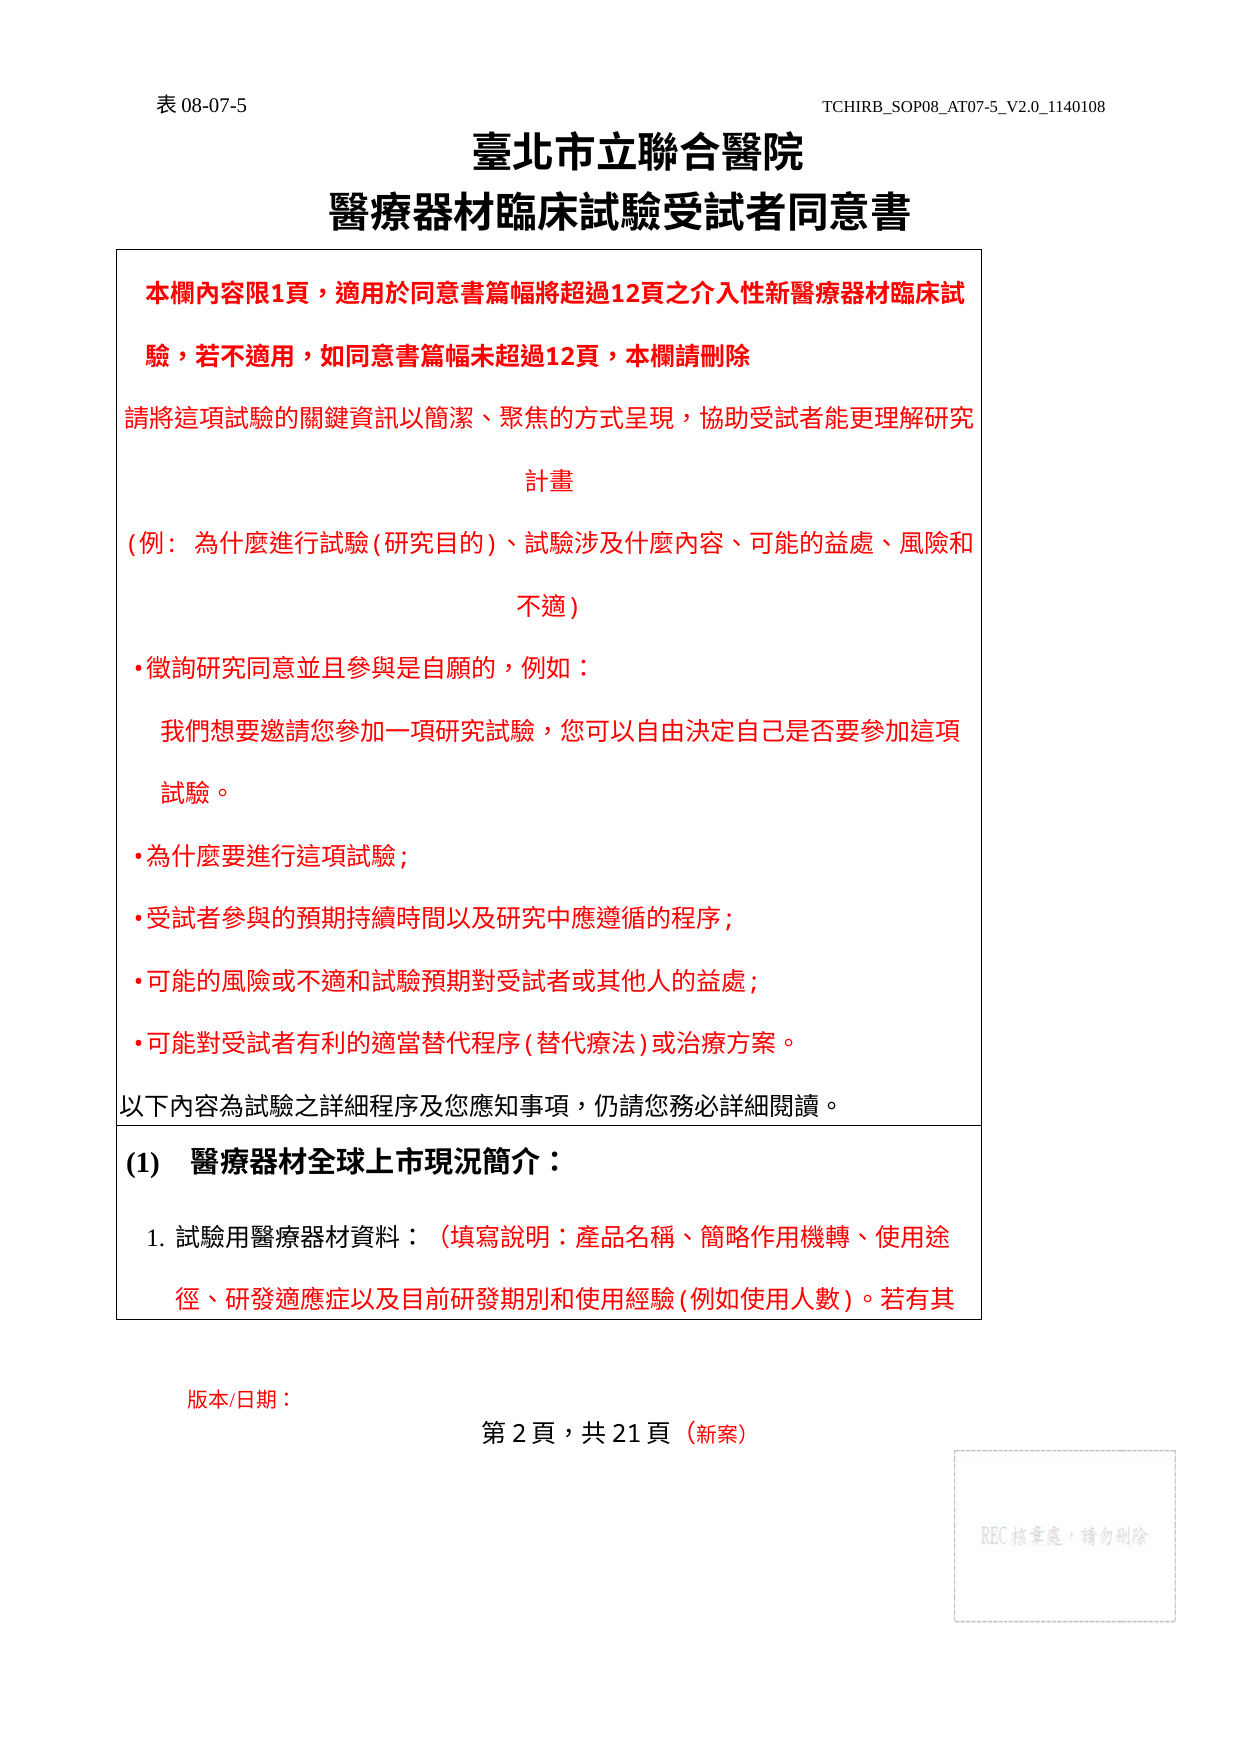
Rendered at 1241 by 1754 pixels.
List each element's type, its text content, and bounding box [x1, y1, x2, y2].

table_cell 醫療器材全球上市現況簡介： 試驗用醫療器材資料：（填寫說明：產品名稱、簡略作用機轉、使用途徑、研發適應症以及目前研發期別和使用經驗(例如使用人數)。若有其 [117, 1126, 981, 1318]
table_cell 本欄內容限1頁，適用於同意書篇幅將超過12頁之介入性新醫療器材臨床試驗，若不適用，如同意書篇幅未超過12頁，本欄請刪除 請將這項試驗的關鍵資訊以簡潔、聚焦的方式呈現，協助受試者能更理解研究計畫 (例: 為什麼進行試驗(研究目的)、試驗涉及什麼內容、可能的益處、風險和不適) •徵詢研究同意並且參與是自願的，例如： 我們想要邀請您參加一項研究試驗，您可以自由決定自己是否要參加這項試驗。 •為什麼要進行這項試驗; •受試者參與的預期持續時間以及研究中應遵循的程序; •可能的風險或不適和試驗預期對受試者或其他人的益處; •可能對受試者有利的適當替代程序(替代療法)或治療方案。 以下內容為試驗之詳細程序及您應知事項，仍請您務必詳細閱讀。 [117, 250, 981, 1125]
